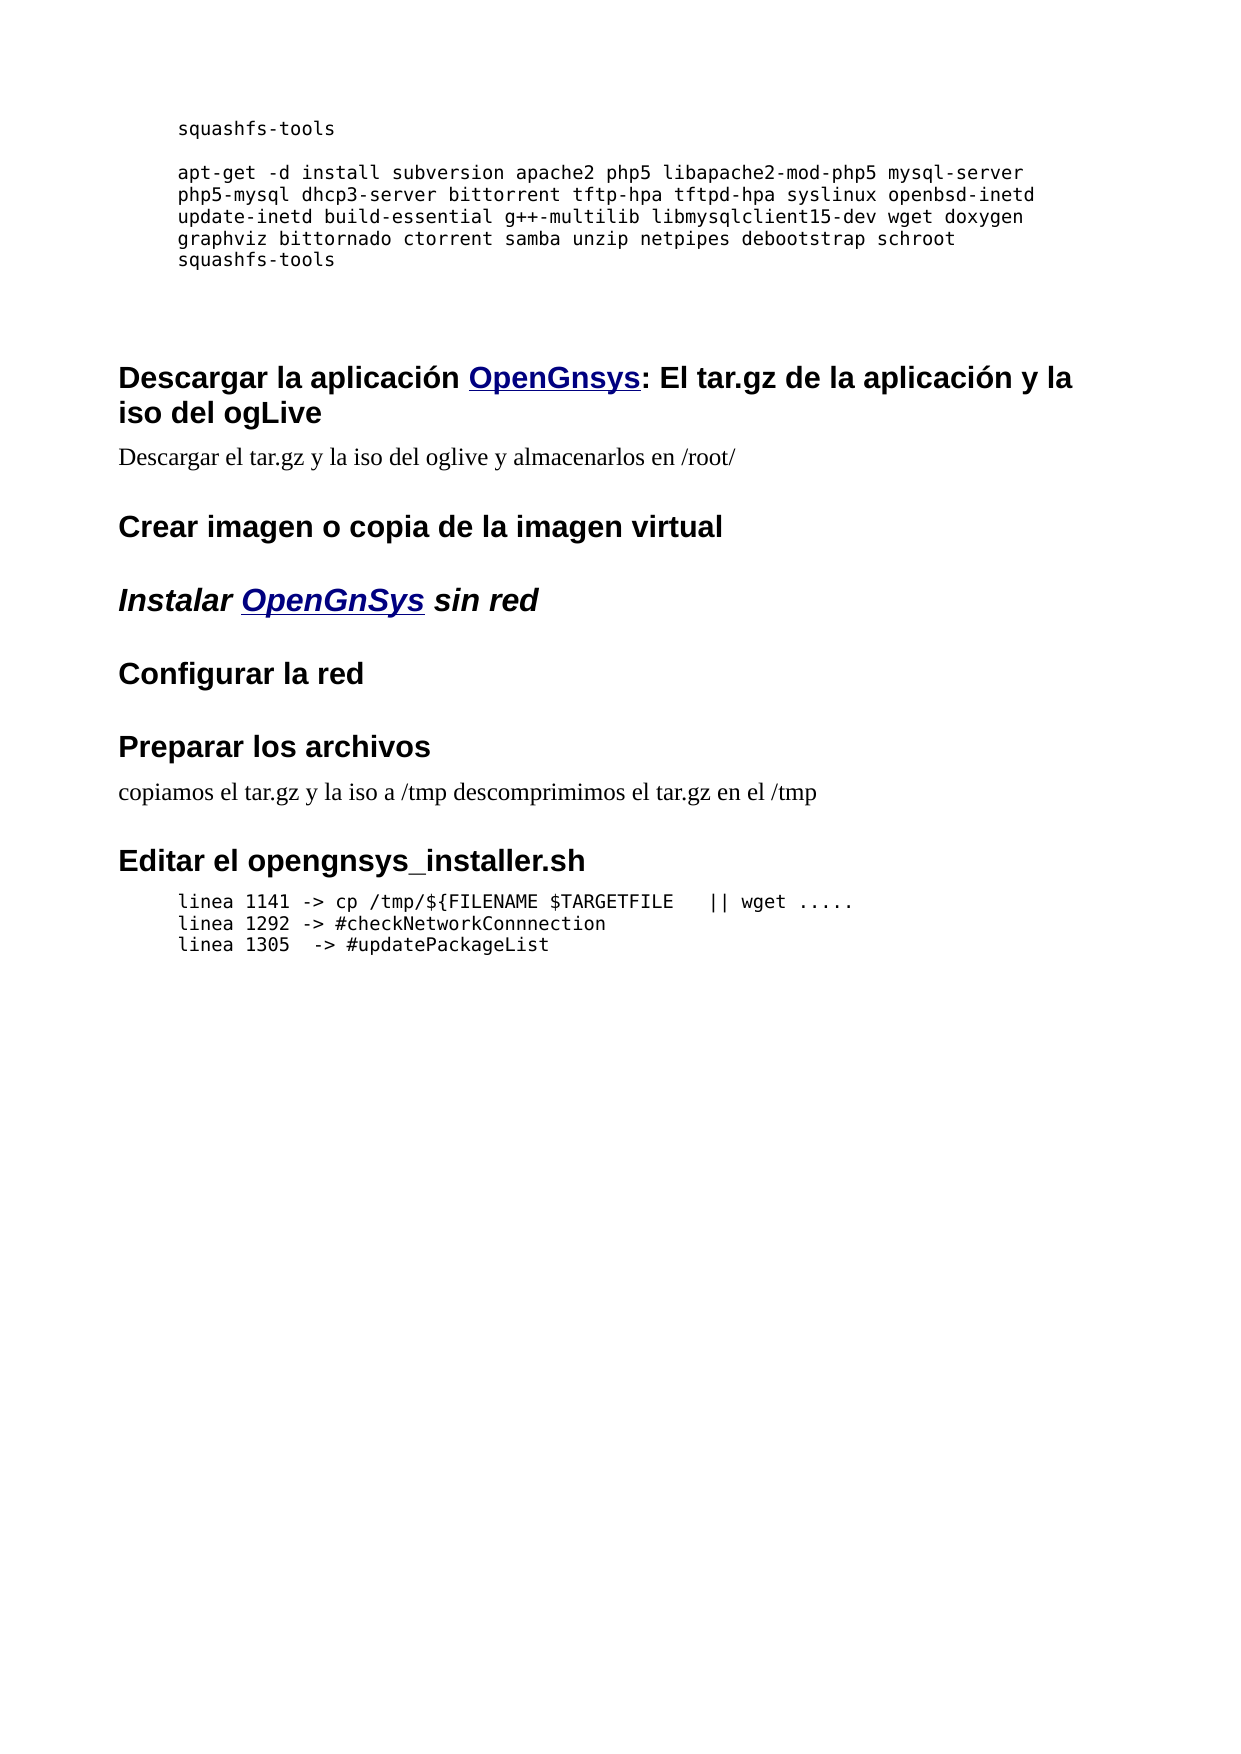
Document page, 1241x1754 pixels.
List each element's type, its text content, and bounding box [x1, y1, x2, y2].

text copiamos el tar.gz y la iso a /tmp descomprimimos el tar.gz en el /tmp [118, 777, 1122, 805]
text linea 1141 -> cp /tmp/${FILENAME $TARGETFILE || wget ..... linea 1292 -> #checkNetworkConnnection linea 1305 -> #updatePackageList [177, 891, 1063, 956]
text squashfs-tools apt-get -d install subversion apache2 php5 libapache2-mod-php5 mysql-server php5-mysql dhcp3-server bittorrent tftp-hpa tftpd-hpa syslinux openbsd-inetd update-inetd build-essential g++-multilib libmysqlclient15-dev wget doxygen graphviz bittornado ctorrent samba unzip netpipes debootstrap schroot squashfs-tools [177, 118, 1063, 293]
subtitle Preparar los archivos [118, 729, 1122, 764]
subtitle Editar el opengnsys_installer.sh [118, 843, 1122, 878]
subtitle Crear imagen o copia de la imagen virtual [118, 509, 1122, 544]
text Descargar el tar.gz y la iso del oglive y almacenarlos en /root/ [118, 442, 1122, 471]
subtitle Instalar OpenGnSys sin red [118, 582, 1122, 618]
subtitle Descargar la aplicación OpenGnsys: El tar.gz de la aplicación y la iso del ogLive [118, 359, 1122, 430]
subtitle Configurar la red [118, 656, 1122, 691]
